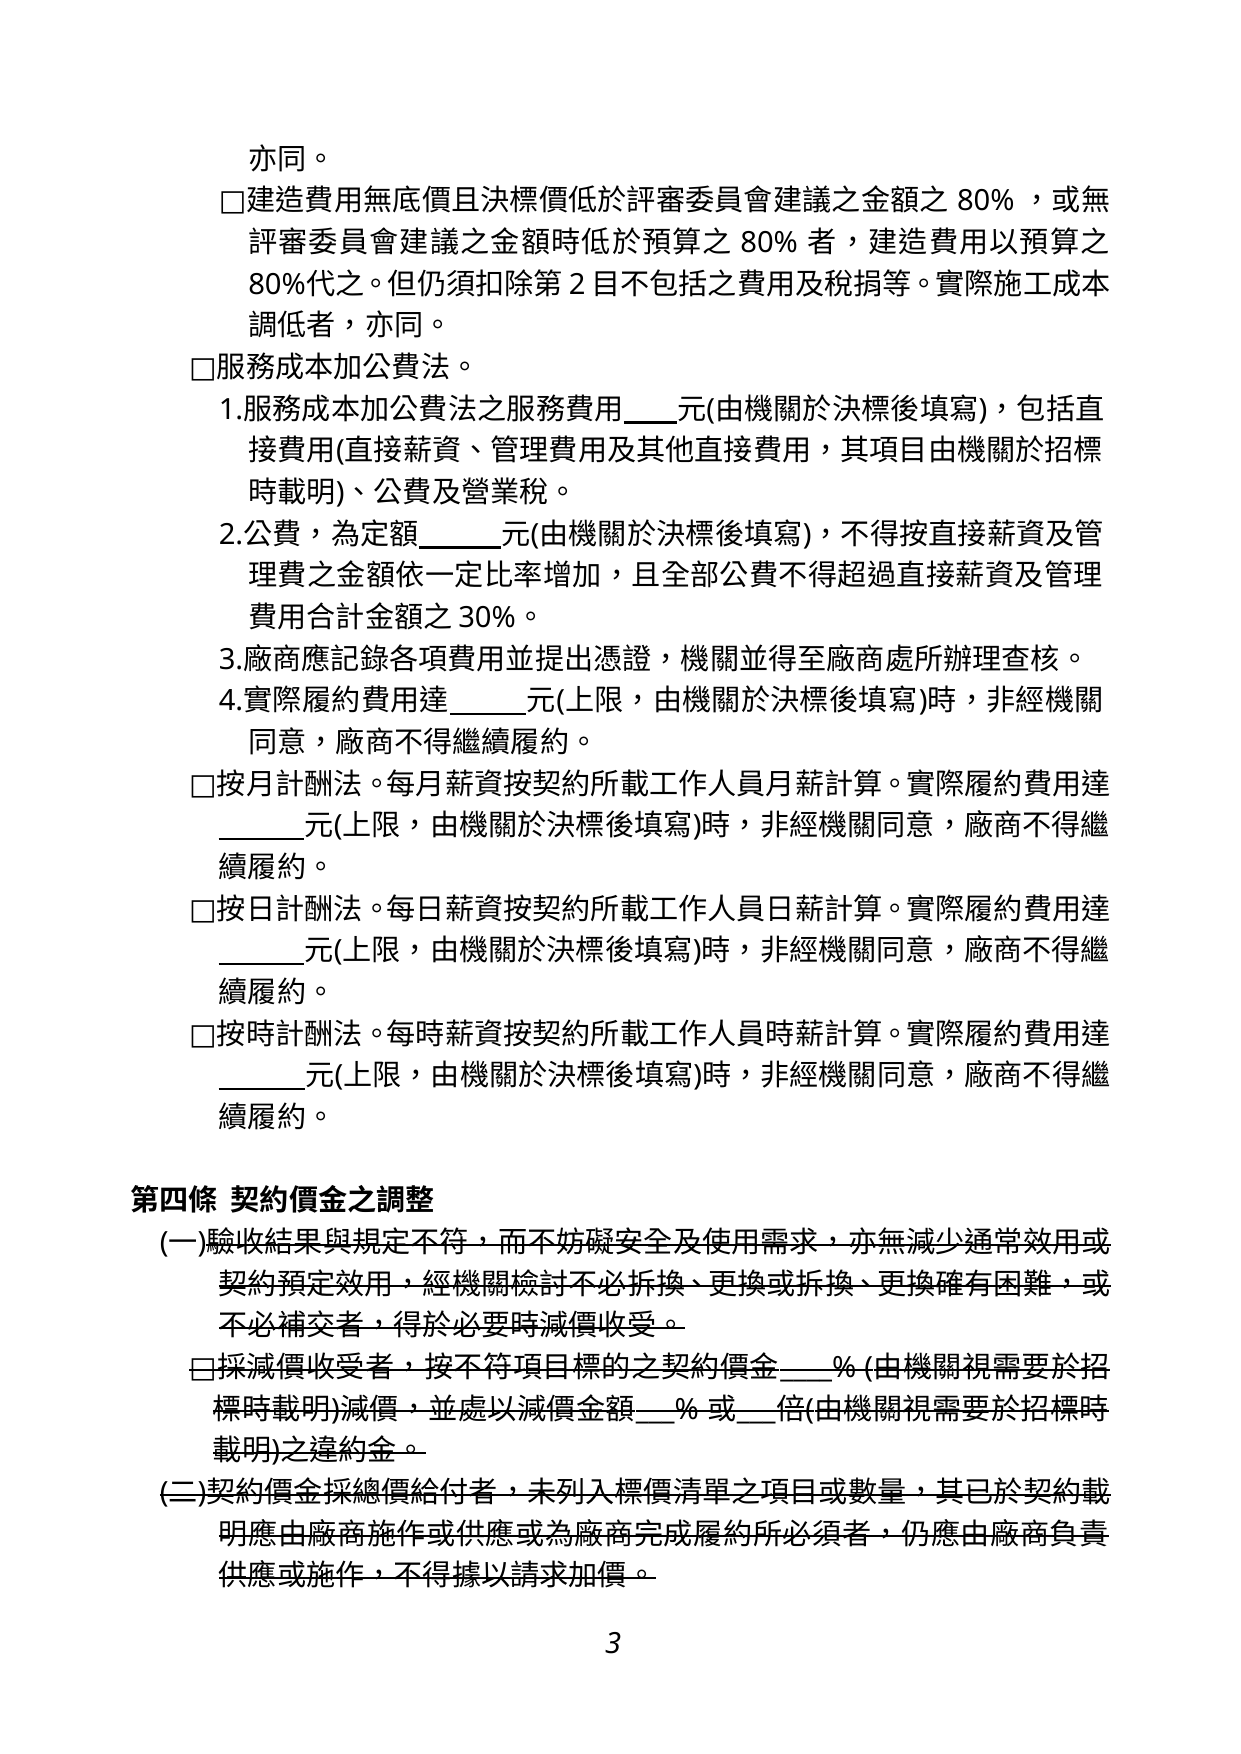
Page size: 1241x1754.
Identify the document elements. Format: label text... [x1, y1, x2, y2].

text (二)契約價金採總價給付者，未列入標價清單之項目或數量，其已於契約載明應由廠商施作或供應或為廠商完成履約所必須者，仍應由廠商負責供應或施作，不得據以請求加價。 [159, 1495, 1110, 1594]
text □按月計酬法。每月薪資按契約所載工作人員月薪計算。實際履約費用達 [189, 761, 1110, 802]
text □建造費用決標價低於底價之80% 者，前目建造費用以底價之80% 代之。但仍須扣除前目不包括之費用及稅捐等。實際施工成本調低者，亦同。 [218, 136, 1110, 177]
text 元(上限，由機關於決標後填寫)時，非經機關同意，廠商不得繼續履約。 [218, 927, 1110, 1011]
text □採減價收受者，按不符項目標的之契約價金____% (由機關視需要於招標時載明)減價，並處以減價金額___% 或___倍(由機關視需要於招標時載明)之違約金。 [189, 1344, 1110, 1469]
text (二)契約價金採總價給付者，未列入標價清單之項目或數量，其已於契約載明應由廠商施作或供應或為廠商完成履約所必須者，仍應由廠商負責供應或施作，不得據以請求加價。 [159, 1469, 1110, 1494]
text 1.服務成本加公費法之服務費用 元(由機關於決標後填寫)，包括直接費用(直接薪資、管理費用及其他直接費用，其項目由機關於招標時載明)、公費及營業稅。 [218, 386, 1104, 511]
text □建造費用無底價且決標價低於評審委員會建議之金額之80% ，或無評審委員會建議之金額時低於預算之80% 者，建造費用以預算之80%代之。但仍須扣除第2目不包括之費用及稅捐等。實際施工成本調低者，亦同。 [218, 177, 1110, 344]
text □按日計酬法。每日薪資按契約所載工作人員日薪計算。實際履約費用達 [189, 886, 1110, 927]
text 2.公費，為定額 元(由機關於決標後填寫)，不得按直接薪資及管理費之金額依一定比率增加，且全部公費不得超過直接薪資及管理費用合計金額之30%。 [218, 511, 1104, 636]
text 元(上限，由機關於決標後填寫)時，非經機關同意，廠商不得繼續履約。 [218, 1052, 1110, 1136]
text 第四條 契約價金之調整 [130, 1177, 1110, 1219]
text 元(上限，由機關於決標後填寫)時，非經機關同意，廠商不得繼續履約。 [218, 802, 1110, 886]
text (一)驗收結果與規定不符，而不妨礙安全及使用需求，亦無減少通常效用或契約預定效用，經機關檢討不必拆換、更換或拆換、更換確有困難，或不必補交者，得於必要時減價收受。 [159, 1219, 1110, 1344]
text □按時計酬法。每時薪資按契約所載工作人員時薪計算。實際履約費用達 [189, 1011, 1110, 1052]
text 4.實際履約費用達 元(上限，由機關於決標後填寫)時，非經機關同意，廠商不得繼續履約。 [218, 677, 1104, 761]
text □服務成本加公費法。 [189, 344, 1110, 386]
text 3.廠商應記錄各項費用並提出憑證，機關並得至廠商處所辦理查核。 [218, 636, 1104, 677]
